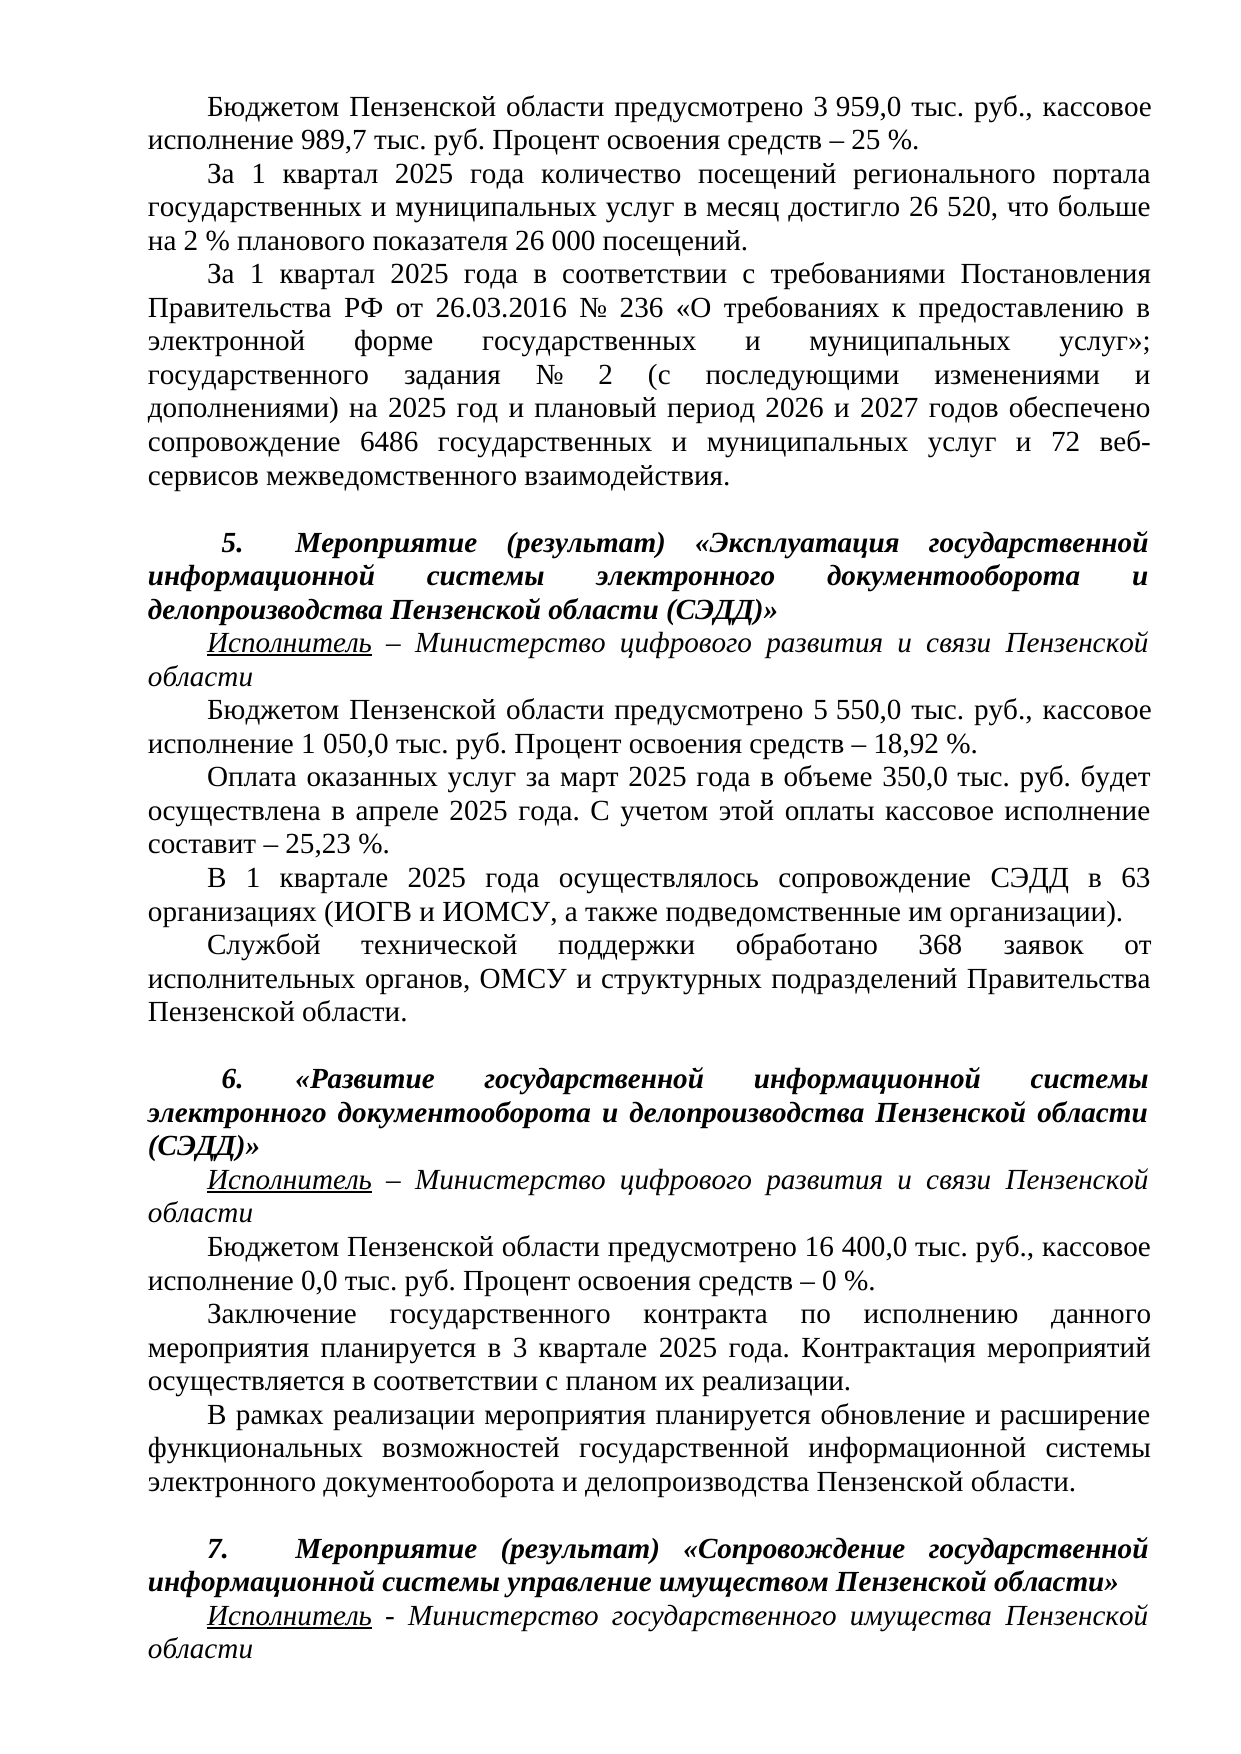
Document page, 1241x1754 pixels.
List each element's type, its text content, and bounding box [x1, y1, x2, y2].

text В рамках реализации мероприятия планируется обновление и расширение функциональных возможностей государственной информационной системы электронного документооборота и делопроизводства Пензенской области. [148, 1397, 1152, 1497]
text Оплата оказанных услуг за март 2025 года в объеме 350,0 тыс. руб. будет осуществлена в апреле 2025 года. С учетом этой оплаты кассовое исполнение составит – 25,23 %. [148, 759, 1152, 860]
text Исполнитель - Министерство государственного имущества Пензенской области [148, 1598, 1152, 1665]
text Службой технической поддержки обработано 368 заявок от исполнительных органов, ОМСУ и структурных подразделений Правительства Пензенской области. [148, 927, 1152, 1028]
list Мероприятие (результат) «Эксплуатация государственной информационной системы электронного документооборота и делопроизводства Пензенской области (СЭДД)» [148, 525, 1152, 625]
list Мероприятие (результат) «Сопровождение государственной информационной системы управление имуществом Пензенской области» [148, 1531, 1152, 1598]
list «Развитие государственной информационной системы электронного документооборота и делопроизводства Пензенской области (СЭДД)» [148, 1061, 1152, 1162]
text Исполнитель – Министерство цифрового развития и связи Пензенской области [148, 625, 1152, 692]
text За 1 квартал 2025 года в соответствии с требованиями Постановления Правительства РФ от 26.03.2016 № 236 «О требованиях к предоставлению в электронной форме государственных и муниципальных услуг»; государственного задания № 2 (с последующими изменениями и дополнениями) на 2025 год и плановый период 2026 и 2027 годов обеспечено сопровождение 6486 государственных и муниципальных услуг и 72 веб-сервисов межведомственного взаимодействия. [148, 256, 1152, 491]
text Исполнитель – Министерство цифрового развития и связи Пензенской области [148, 1162, 1152, 1229]
text Бюджетом Пензенской области предусмотрено 3 959,0 тыс. руб., кассовое исполнение 989,7 тыс. руб. Процент освоения средств – 25 %. [148, 89, 1152, 156]
text Заключение государственного контракта по исполнению данного мероприятия планируется в 3 квартале 2025 года. Контрактация мероприятий осуществляется в соответствии с планом их реализации. [148, 1296, 1152, 1397]
text Бюджетом Пензенской области предусмотрено 16 400,0 тыс. руб., кассовое исполнение 0,0 тыс. руб. Процент освоения средств – 0 %. [148, 1229, 1152, 1296]
text Бюджетом Пензенской области предусмотрено 5 550,0 тыс. руб., кассовое исполнение 1 050,0 тыс. руб. Процент освоения средств – 18,92 %. [148, 692, 1152, 759]
text За 1 квартал 2025 года количество посещений регионального портала государственных и муниципальных услуг в месяц достигло 26 520, что больше на 2 % планового показателя 26 000 посещений. [148, 156, 1152, 256]
text В 1 квартале 2025 года осуществлялось сопровождение СЭДД в 63 организациях (ИОГВ и ИОМСУ, а также подведомственные им организации). [148, 860, 1152, 927]
